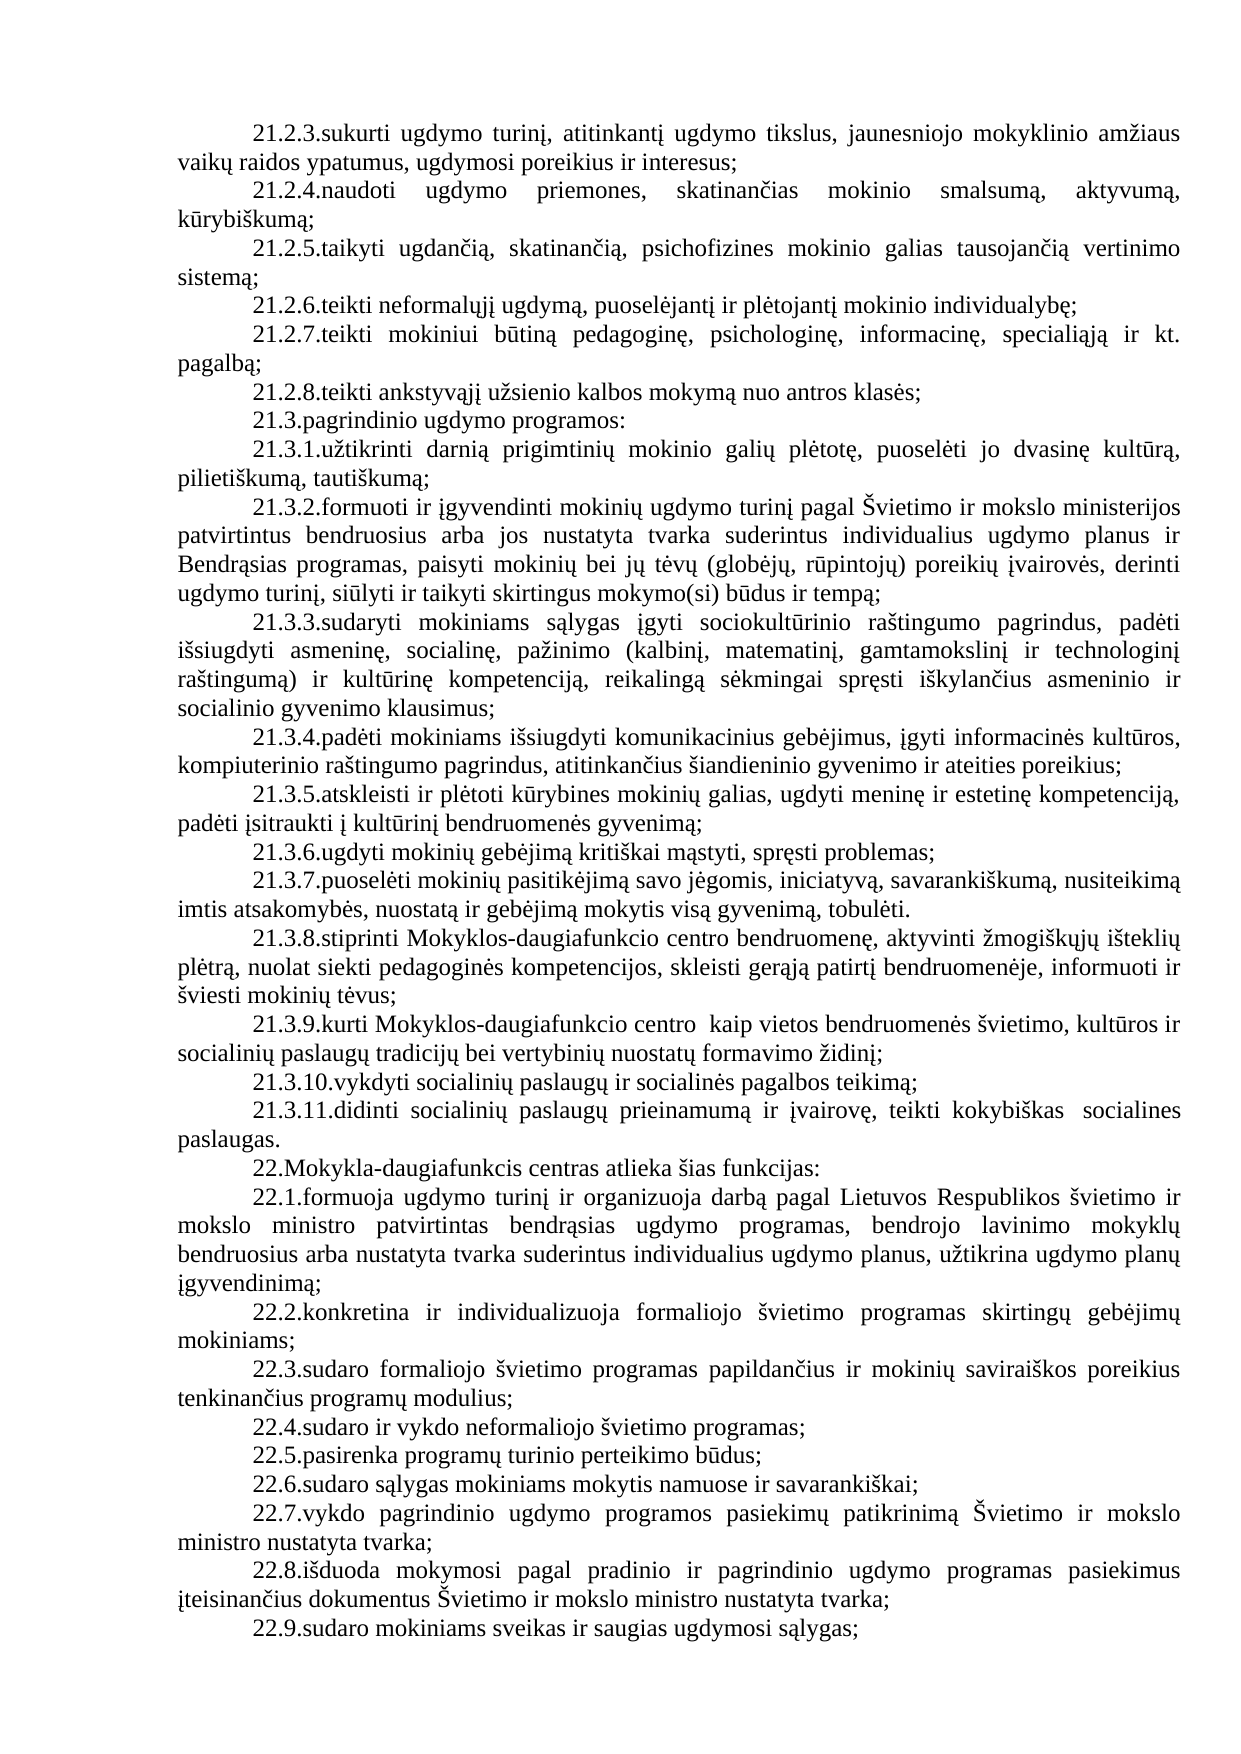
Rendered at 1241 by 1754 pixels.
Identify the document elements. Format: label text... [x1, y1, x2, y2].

text 21.3.3.sudaryti mokiniams sąlygas įgyti sociokultūrinio raštingumo pagrindus, padėti išsiugdyti asmeninę, socialinę, pažinimo (kalbinį, matematinį, gamtamokslinį ir technologinį raštingumą) ir kultūrinę kompetenciją, reikalingą sėkmingai spręsti iškylančius asmeninio ir socialinio gyvenimo klausimus; [177, 607, 1181, 722]
text 22.Mokykla-daugiafunkcis centras atlieka šias funkcijas: [177, 1153, 1181, 1182]
text 21.3.11.didinti socialinių paslaugų prieinamumą ir įvairovę, teikti kokybiškas socialines paslaugas. [177, 1096, 1181, 1153]
text 21.3.9.kurti Mokyklos-daugiafunkcio centro kaip vietos bendruomenės švietimo, kultūros ir socialinių paslaugų tradicijų bei vertybinių nuostatų formavimo židinį; [177, 1009, 1181, 1067]
text 21.2.5.taikyti ugdančią, skatinančią, psichofizines mokinio galias tausojančią vertinimo sistemą; [177, 233, 1181, 291]
text 22.3.sudaro formaliojo švietimo programas papildančius ir mokinių saviraiškos poreikius tenkinančius programų modulius; [177, 1354, 1181, 1412]
text 21.2.7.teikti mokiniui būtiną pedagoginę, psichologinę, informacinę, specialiąją ir kt. pagalbą; [177, 319, 1181, 377]
text 21.3.4.padėti mokiniams išsiugdyti komunikacinius gebėjimus, įgyti informacinės kultūros, kompiuterinio raštingumo pagrindus, atitinkančius šiandieninio gyvenimo ir ateities poreikius; [177, 722, 1181, 779]
text 21.3.7.puoselėti mokinių pasitikėjimą savo jėgomis, iniciatyvą, savarankiškumą, nusiteikimą imtis atsakomybės, nuostatą ir gebėjimą mokytis visą gyvenimą, tobulėti. [177, 866, 1181, 923]
text 21.2.8.teikti ankstyvąjį užsienio kalbos mokymą nuo antros klasės; [177, 377, 1181, 406]
text 21.2.3.sukurti ugdymo turinį, atitinkantį ugdymo tikslus, jaunesniojo mokyklinio amžiaus vaikų raidos ypatumus, ugdymosi poreikius ir interesus; [177, 118, 1181, 176]
text 22.2.konkretina ir individualizuoja formaliojo švietimo programas skirtingų gebėjimų mokiniams; [177, 1297, 1181, 1354]
text 21.2.6.teikti neformalųjį ugdymą, puoselėjantį ir plėtojantį mokinio individualybę; [177, 291, 1181, 319]
text 21.2.4.naudoti ugdymo priemones, skatinančias mokinio smalsumą, aktyvumą, kūrybiškumą; [177, 176, 1181, 233]
text 22.5.pasirenka programų turinio perteikimo būdus; [177, 1441, 1181, 1469]
text 22.1.formuoja ugdymo turinį ir organizuoja darbą pagal Lietuvos Respublikos švietimo ir mokslo ministro patvirtintas bendrąsias ugdymo programas, bendrojo lavinimo mokyklų bendruosius arba nustatyta tvarka suderintus individualius ugdymo planus, užtikrina ugdymo planų įgyvendinimą; [177, 1182, 1181, 1297]
text 21.3.5.atskleisti ir plėtoti kūrybines mokinių galias, ugdyti meninę ir estetinę kompetenciją, padėti įsitraukti į kultūrinį bendruomenės gyvenimą; [177, 779, 1181, 837]
text 21.3.6.ugdyti mokinių gebėjimą kritiškai mąstyti, spręsti problemas; [177, 837, 1181, 866]
text 22.7.vykdo pagrindinio ugdymo programos pasiekimų patikrinimą Švietimo ir mokslo ministro nustatyta tvarka; [177, 1498, 1181, 1556]
text 21.3.1.užtikrinti darnią prigimtinių mokinio galių plėtotę, puoselėti jo dvasinę kultūrą, pilietiškumą, tautiškumą; [177, 434, 1181, 492]
text 22.4.sudaro ir vykdo neformaliojo švietimo programas; [177, 1412, 1181, 1441]
text 22.9.sudaro mokiniams sveikas ir saugias ugdymosi sąlygas; [177, 1613, 1181, 1642]
text 22.8.išduoda mokymosi pagal pradinio ir pagrindinio ugdymo programas pasiekimus įteisinančius dokumentus Švietimo ir mokslo ministro nustatyta tvarka; [177, 1556, 1181, 1613]
text 21.3.10.vykdyti socialinių paslaugų ir socialinės pagalbos teikimą; [177, 1067, 1181, 1096]
text 22.6.sudaro sąlygas mokiniams mokytis namuose ir savarankiškai; [177, 1469, 1181, 1498]
text 21.3.8.stiprinti Mokyklos-daugiafunkcio centro bendruomenę, aktyvinti žmogiškųjų išteklių plėtrą, nuolat siekti pedagoginės kompetencijos, skleisti gerąją patirtį bendruomenėje, informuoti ir šviesti mokinių tėvus; [177, 923, 1181, 1009]
text 21.3.pagrindinio ugdymo programos: [177, 406, 1181, 434]
text 21.3.2.formuoti ir įgyvendinti mokinių ugdymo turinį pagal Švietimo ir mokslo ministerijos patvirtintus bendruosius arba jos nustatyta tvarka suderintus individualius ugdymo planus ir Bendrąsias programas, paisyti mokinių bei jų tėvų (globėjų, rūpintojų) poreikių įvairovės, derinti ugdymo turinį, siūlyti ir taikyti skirtingus mokymo(si) būdus ir tempą; [177, 492, 1181, 607]
